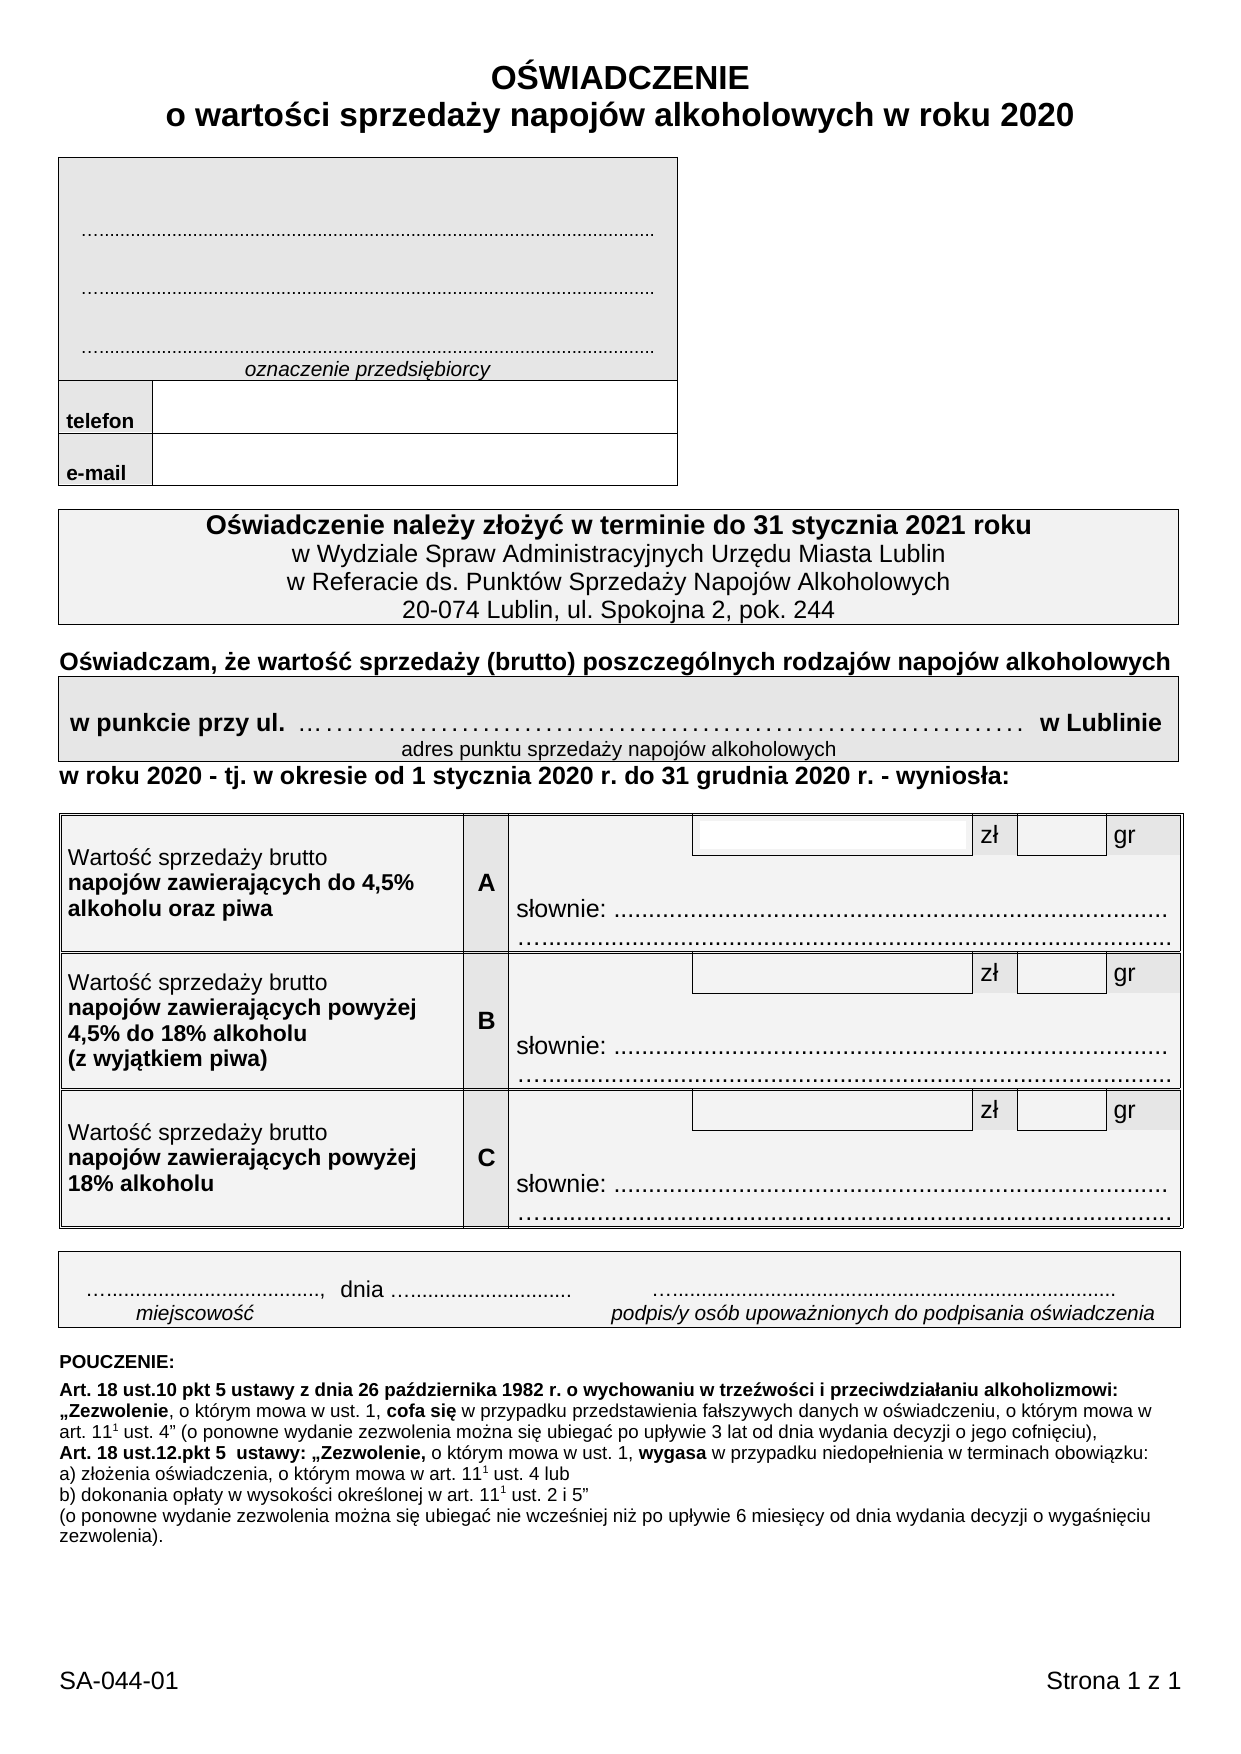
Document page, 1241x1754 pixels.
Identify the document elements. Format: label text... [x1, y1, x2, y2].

table_header [509, 954, 692, 993]
table_header [1018, 816, 1106, 855]
table_cell C [464, 1091, 508, 1226]
table_cell telefon [59, 381, 152, 432]
table_cell słownie: ................................................................................ …........................................................................................... [509, 1130, 1180, 1226]
table_header zł [973, 954, 1017, 993]
text w roku 2020 - tj. w okresie od 1 stycznia 2020 r. do 31 grudnia 2020 r. - wyniosła: [59, 762, 1181, 790]
table_header gr [1107, 816, 1180, 855]
text (o ponowne wydanie zezwolenia można się ubiegać nie wcześniej niż po upływie 6 miesięcy od dnia wydania decyzji o wygaśnięciu zezwolenia). [59, 1505, 1181, 1547]
text Oświadczam, że wartość sprzedaży (brutto) poszczególnych rodzajów napojów alkoholowych [59, 648, 1181, 676]
table_header [509, 816, 692, 855]
table_header …....................................., miejscowość [59, 1252, 333, 1327]
table_header gr [1107, 954, 1180, 993]
text OŚWIADCZENIE [59, 59, 1181, 96]
table_header …............................................................................. podpis/y osób upoważnionych do podpisania oświadczenia [588, 1252, 1180, 1327]
table_cell e-mail [59, 434, 152, 484]
table_cell [153, 434, 677, 484]
table_header dnia …............................ [333, 1252, 588, 1327]
table_header zł [973, 1091, 1017, 1130]
table_cell [153, 381, 677, 432]
table_header Wartość sprzedaży brutto napojów zawierających do 4,5% alkoholu oraz piwa [62, 816, 463, 951]
table_cell Wartość sprzedaży brutto napojów zawierających powyżej 4,5% do 18% alkoholu (z wyjątkiem piwa) [62, 954, 463, 1088]
table_header gr [1107, 1091, 1180, 1130]
table_header [1018, 1091, 1106, 1130]
table_header A [464, 816, 508, 951]
table_header zł [973, 816, 1017, 855]
table_cell Wartość sprzedaży brutto napojów zawierających powyżej 18% alkoholu [62, 1091, 463, 1226]
text Art. 18 ust.12.pkt 5 ustawy: „Zezwolenie, o którym mowa w ust. 1, wygasa w przypadku niedopełnienia w terminach obowiązku: [59, 1442, 1181, 1463]
table_header w punkcie przy ul. …................................................................... w Lublinie adres punktu sprzedaży napojów alkoholowych [59, 677, 1178, 761]
text POUCZENIE: [59, 1351, 1181, 1372]
table_header [509, 1091, 692, 1130]
table_header …........................................................................................................... …........................................................................................................... …........................................................................................................... oznaczenie przedsiębiorcy [59, 158, 677, 380]
table_cell słownie: ................................................................................ …........................................................................................... [509, 855, 1180, 951]
text „Zezwolenie, o którym mowa w ust. 1, cofa się w przypadku przedstawienia fałszywych danych w oświadczeniu, o którym mowa w art. 111 ust. 4” (o ponowne wydanie zezwolenia można się ubiegać po upływie 3 lat od dnia wydania decyzji o jego cofnięciu), [59, 1400, 1181, 1442]
table_header [1018, 954, 1106, 993]
table_header Oświadczenie należy złożyć w terminie do 31 stycznia 2021 roku w Wydziale Spraw Administracyjnych Urzędu Miasta Lublin w Referacie ds. Punktów Sprzedaży Napojów Alkoholowych 20-074 Lublin, ul. Spokojna 2, pok. 244 [59, 510, 1178, 624]
text Art. 18 ust.10 pkt 5 ustawy z dnia 26 października 1982 r. o wychowaniu w trzeźwości i przeciwdziałaniu alkoholizmowi: [59, 1379, 1181, 1400]
table_header [693, 816, 972, 855]
text b) dokonania opłaty w wysokości określonej w art. 111 ust. 2 i 5” [59, 1484, 1181, 1505]
table_cell B [464, 954, 508, 1088]
table_header [693, 1091, 972, 1130]
table_header [693, 954, 972, 993]
table_cell słownie: ................................................................................ …........................................................................................... [509, 993, 1180, 1088]
text a) złożenia oświadczenia, o którym mowa w art. 111 ust. 4 lub [59, 1463, 1181, 1484]
text o wartości sprzedaży napojów alkoholowych w roku 2020 [59, 96, 1181, 134]
